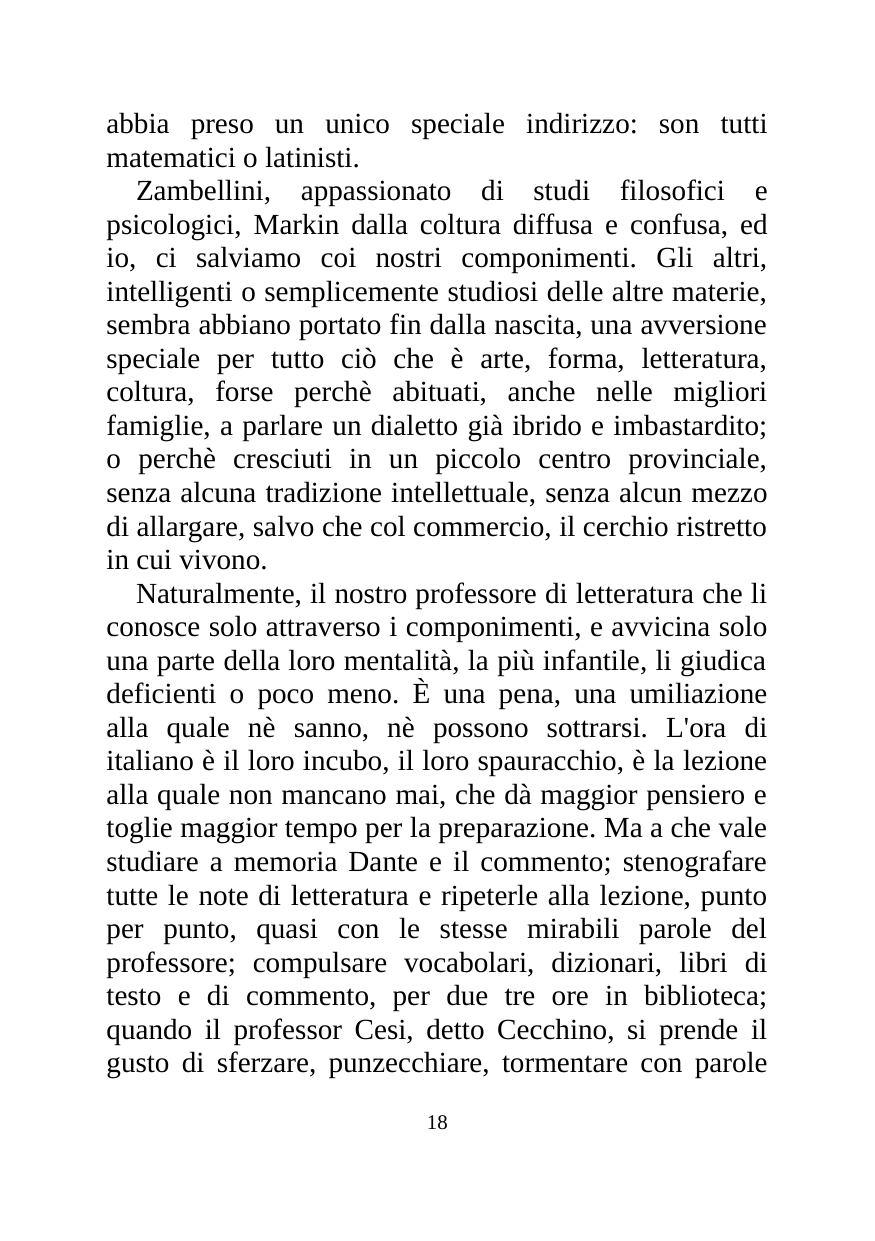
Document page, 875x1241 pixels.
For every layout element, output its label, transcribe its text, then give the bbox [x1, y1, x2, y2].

text Naturalmente, il nostro professore di letteratura che li conosce solo attraverso i componimenti, e avvicina solo una parte della loro mentalità, la più infantile, li giudica deficienti o poco meno. È una pena, una umiliazione alla quale nè sanno, nè possono sottrarsi. L'ora di italiano è il loro incubo, il loro spauracchio, è la lezione alla quale non mancano mai, che dà maggior pensiero e toglie maggior tempo per la preparazione. Ma a che vale studiare a memoria Dante e il commento; stenografare tutte le note di letteratura e ripeterle alla lezione, punto per punto, quasi con le stesse mirabili parole del professore; compulsare vocabolari, dizionari, libri di testo e di commento, per due tre ore in biblioteca; quando il professor Cesi, detto Cecchino, si prende il gusto di sferzare, punzecchiare, tormentare con parole [106, 576, 768, 1079]
text Zambellini, appassionato di studi filosofici e psicologici, Markin dalla coltura diffusa e confusa, ed io, ci salviamo coi nostri componimenti. Gli altri, intelligenti o semplicemente studiosi delle altre materie, sembra abbiano portato fin dalla nascita, una avversione speciale per tutto ciò che è arte, forma, letteratura, coltura, forse perchè abituati, anche nelle migliori famiglie, a parlare un dialetto già ibrido e imbastardito; o perchè cresciuti in un piccolo centro provinciale, senza alcuna tradizione intellettuale, senza alcun mezzo di allargare, salvo che col commercio, il cerchio ristretto in cui vivono. [106, 173, 768, 576]
text abbia preso un unico speciale indirizzo: son tutti matematici o latinisti. [106, 106, 768, 173]
